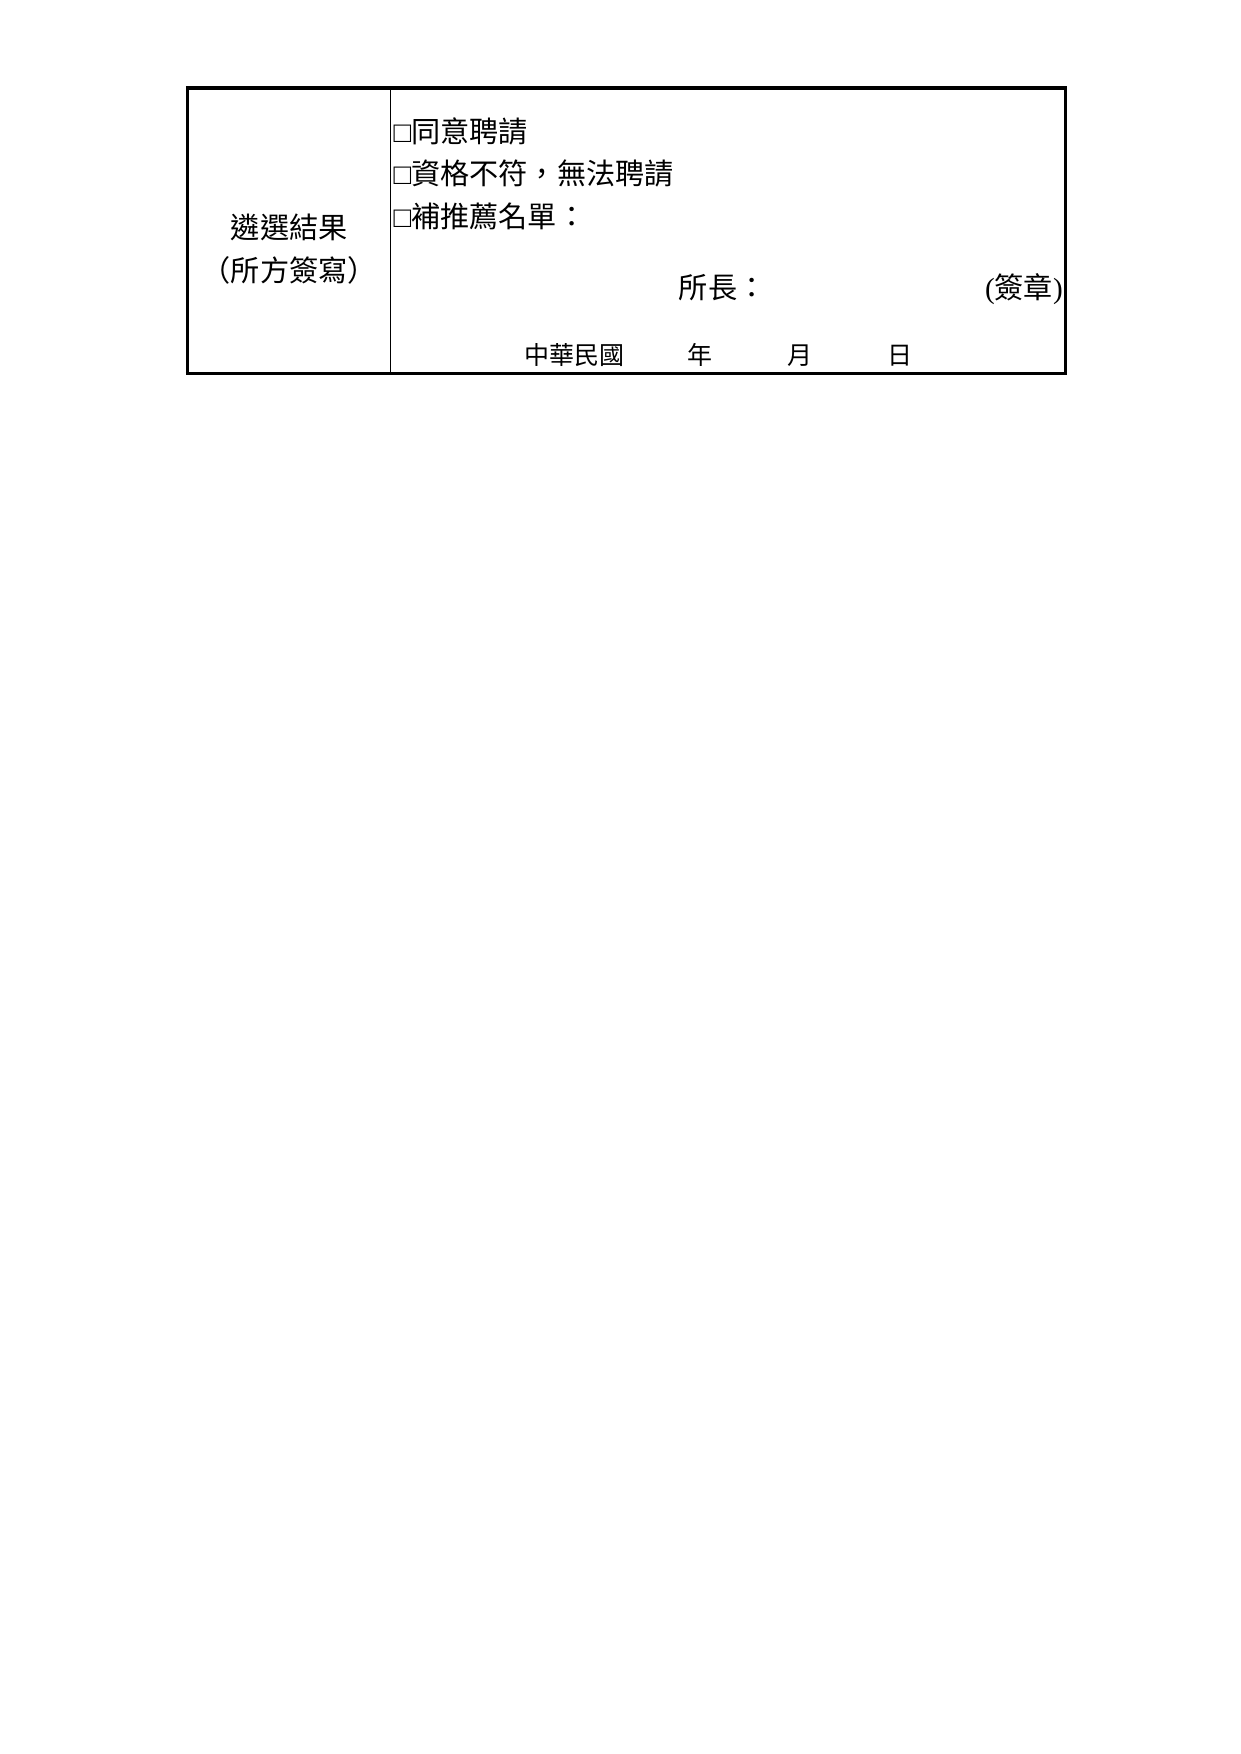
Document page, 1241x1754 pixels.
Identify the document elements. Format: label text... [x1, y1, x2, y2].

table_cell 遴選結果 （所方簽寫） [189, 90, 390, 372]
table_cell □同意聘請 □資格不符，無法聘請 □補推薦名單： 所長： (簽章) 中華民國 年 月 日 [391, 90, 1064, 372]
